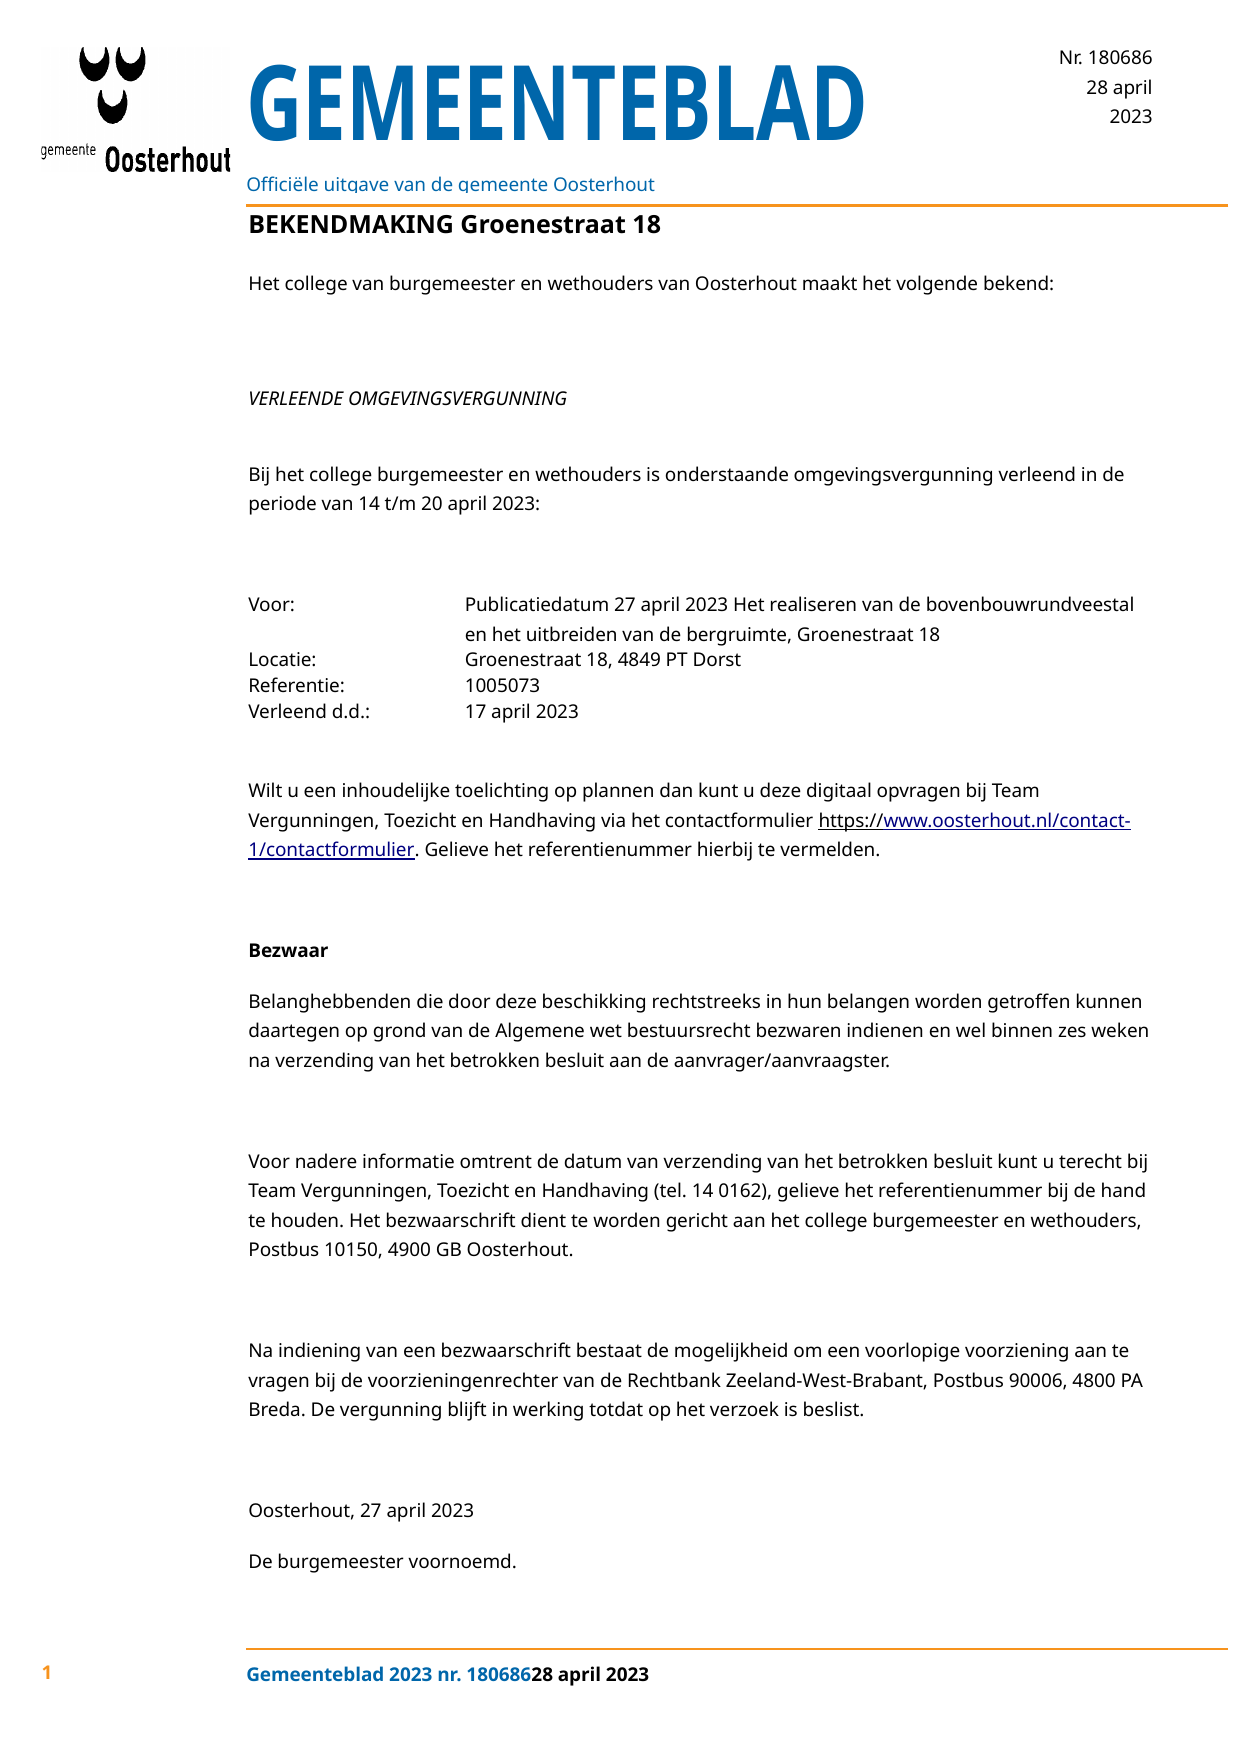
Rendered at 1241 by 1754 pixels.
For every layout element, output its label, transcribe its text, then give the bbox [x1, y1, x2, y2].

table_header Voor: [248, 591, 464, 647]
text Voor nadere informatie omtrent de datum van verzending van het betrokken besluit kunt u terecht bij Team Vergunningen, Toezicht en Handhaving (tel. 14 0162), gelieve het referentienummer bij de hand te houden. Het bezwaarschrift dient te worden gericht aan het college burgemeester en wethouders, Postbus 10150, 4900 GB Oosterhout. [248, 1148, 1152, 1262]
text Belanghebbenden die door deze beschikking rechtstreeks in hun belangen worden getroffen kunnen daartegen op grond van de Algemene wet bestuursrecht bezwaren indienen en wel binnen zes weken na verzending van het betrokken besluit aan de aanvrager/aanvraagster. [248, 988, 1152, 1073]
table_cell Groenestraat 18, 4849 PT Dorst [465, 647, 1152, 672]
table_cell 17 april 2023 [465, 698, 1152, 724]
picture [41, 47, 231, 172]
text Het college van burgemeester en wethouders van Oosterhout maakt het volgende bekend: [248, 270, 1152, 296]
text Wilt u een inhoudelijke toelichting op plannen dan kunt u deze digitaal opvragen bij Team Vergunningen, Toezicht en Handhaving via het contactformulier https://www.oosterhout.nl/contact-1/contactformulier. Gelieve het referentienummer hierbij te vermelden. [248, 777, 1152, 862]
text Oosterhout, 27 april 2023 [248, 1497, 1152, 1523]
text VERLEENDE OMGEVINGSVERGUNNING [248, 385, 1152, 410]
text Na indiening van een bezwaarschrift bestaat de mogelijkheid om een voorlopige voorziening aan te vragen bij de voorzieningenrechter van de Rechtbank Zeeland-West-Brabant, Postbus 90006, 4800 PA Breda. De vergunning blijft in werking totdat op het verzoek is beslist. [248, 1337, 1152, 1422]
text Bij het college burgemeester en wethouders is onderstaande omgevingsvergunning verleend in de periode van 14 t/m 20 april 2023: [248, 461, 1152, 516]
text BEKENDMAKING Groenestraat 18 [248, 207, 1152, 241]
table_cell 1005073 [465, 673, 1152, 698]
table_cell Verleend d.d.: [248, 698, 464, 724]
text De burgemeester voornoemd. [248, 1548, 1152, 1574]
table_cell Referentie: [248, 673, 464, 698]
table_header Publicatiedatum 27 april 2023 Het realiseren van de bovenbouwrundveestal en het uitbreiden van de bergruimte, Groenestraat 18 [465, 591, 1152, 647]
table_cell Locatie: [248, 647, 464, 672]
text Bezwaar [248, 937, 1152, 963]
